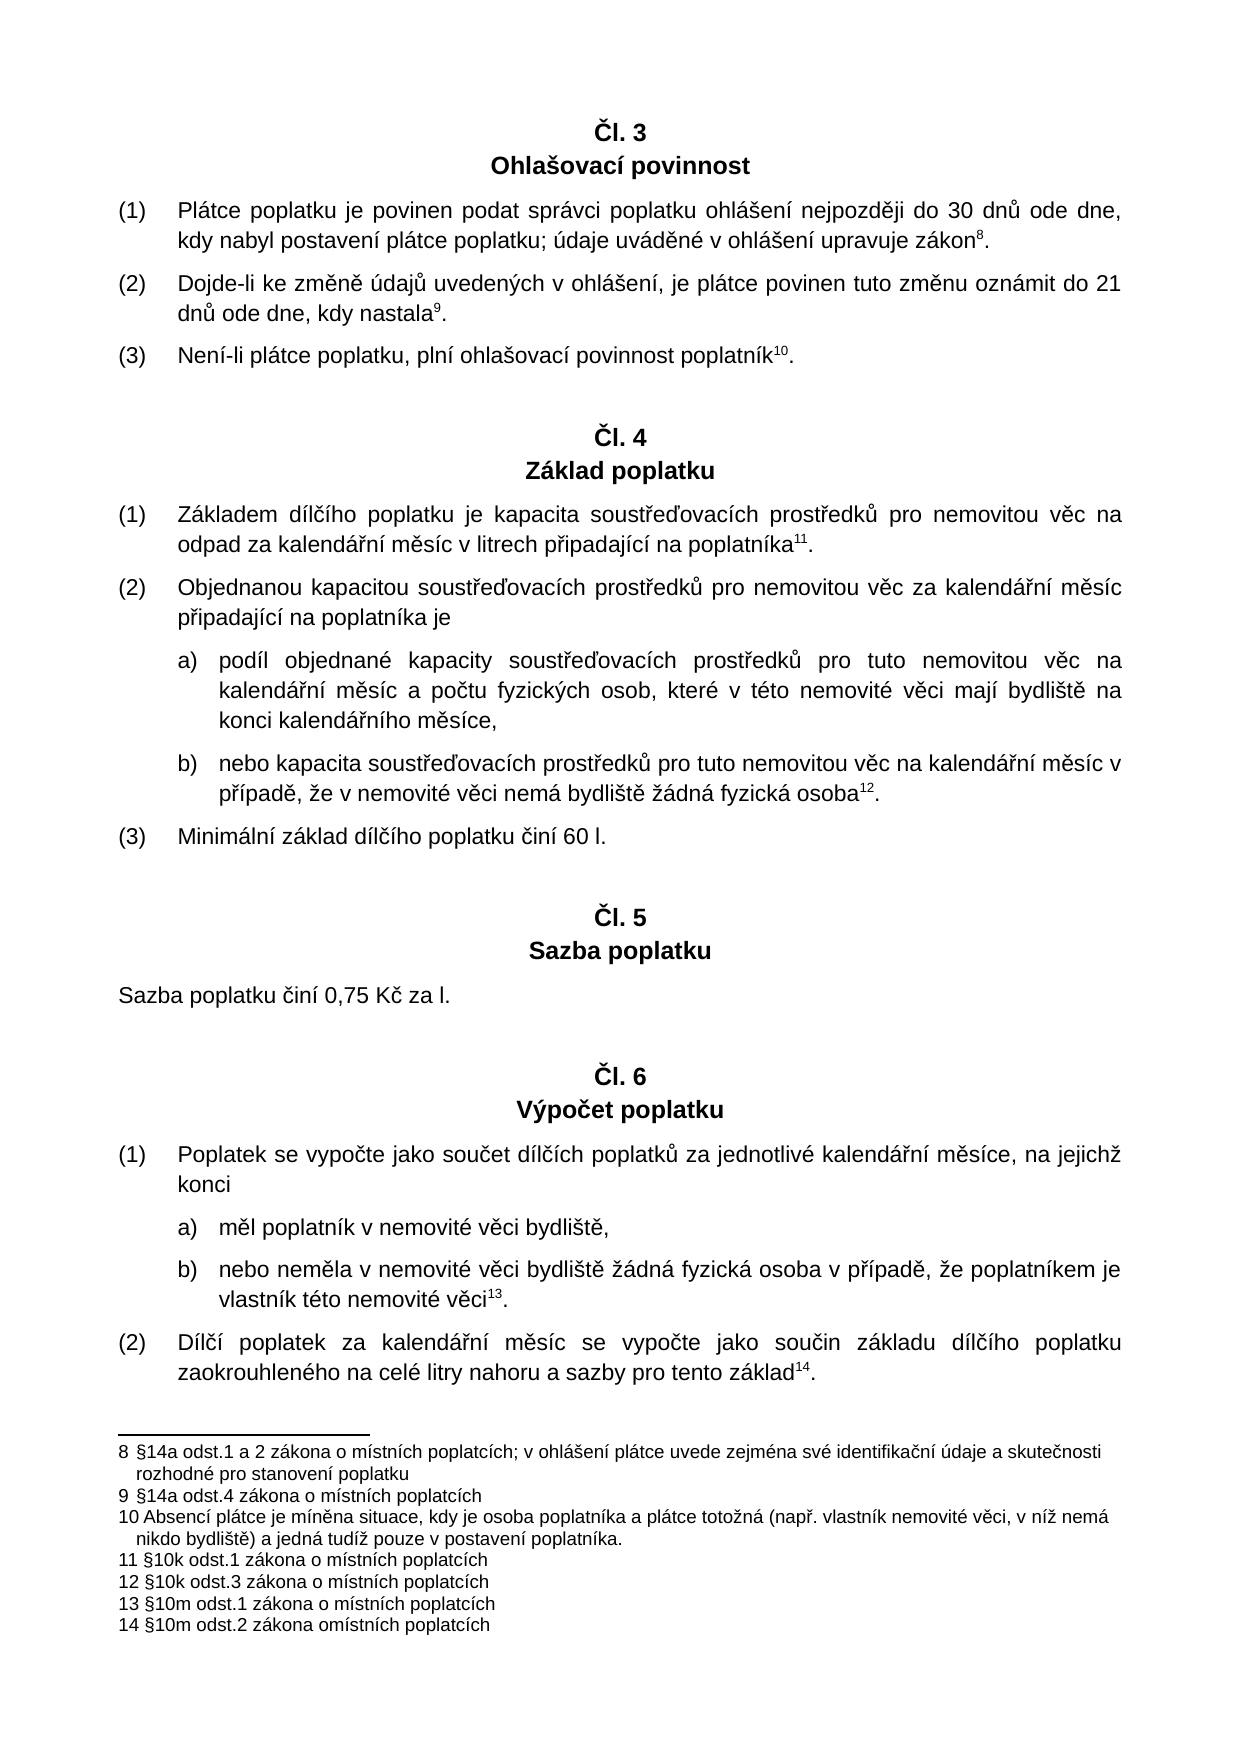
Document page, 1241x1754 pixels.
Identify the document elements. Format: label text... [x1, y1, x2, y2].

subtitle Čl. 6 Výpočet poplatku [118, 1062, 1122, 1124]
list Plátce poplatku je povinen podat správci poplatku ohlášení nejpozději do 30 dnů ode dne, kdy nabyl postavení plátce poplatku; údaje uváděné v ohlášení upravuje zákon. [118, 197, 1122, 253]
list Objednanou kapacitou soustřeďovacích prostředků pro nemovitou věc za kalendářní měsíc připadající na poplatníka je [118, 574, 1122, 631]
list §10k odst.1 zákona o místních poplatcích [118, 1549, 1122, 1571]
list §14a odst.4 zákona o místních poplatcích [118, 1484, 1122, 1506]
list nebo neměla v nemovité věci bydliště žádná fyzická osoba v případě, že poplatníkem je vlastník této nemovité věci. [177, 1256, 1122, 1313]
list Dojde-li ke změně údajů uvedených v ohlášení, je plátce povinen tuto změnu oznámit do 21 dnů ode dne, kdy nastala. [118, 269, 1122, 326]
text Sazba poplatku činí 0,75 Kč za l. [118, 982, 1122, 1008]
list Poplatek se vypočte jako součet dílčích poplatků za jednotlivé kalendářní měsíce, na jejichž konci [118, 1141, 1122, 1197]
list podíl objednané kapacity soustřeďovacích prostředků pro tuto nemovitou věc na kalendářní měsíc a počtu fyzických osob, které v této nemovité věci mají bydliště na konci kalendářního měsíce, [177, 647, 1122, 734]
subtitle Čl. 4 Základ poplatku [118, 423, 1122, 484]
list §10m odst.1 zákona o místních poplatcích [118, 1592, 1122, 1614]
list Minimální základ dílčího poplatku činí 60 l. [118, 823, 1122, 849]
list Absencí plátce je míněna situace, kdy je osoba poplatníka a plátce totožná (např. vlastník nemovité věci, v níž nemá nikdo bydliště) a jedná tudíž pouze v postavení poplatníka. [118, 1506, 1122, 1549]
list Základem dílčího poplatku je kapacita soustřeďovacích prostředků pro nemovitou věc na odpad za kalendářní měsíc v litrech připadající na poplatníka. [118, 501, 1122, 558]
list Dílčí poplatek za kalendářní měsíc se vypočte jako součin základu dílčího poplatku zaokrouhleného na celé litry nahoru a sazby pro tento základ. [118, 1329, 1122, 1386]
list §14a odst.1 a 2 zákona o místních poplatcích; v ohlášení plátce uvede zejména své identifikační údaje a skutečnosti rozhodné pro stanovení poplatku [118, 1441, 1122, 1484]
list Není-li plátce poplatku, plní ohlašovací povinnost poplatník. [118, 342, 1122, 369]
list §10m odst.2 zákona omístních poplatcích [118, 1614, 1122, 1635]
list měl poplatník v nemovité věci bydliště, [177, 1213, 1122, 1240]
subtitle Čl. 5 Sazba poplatku [118, 903, 1122, 965]
list nebo kapacita soustřeďovacích prostředků pro tuto nemovitou věc na kalendářní měsíc v případě, že v nemovité věci nemá bydliště žádná fyzická osoba. [177, 750, 1122, 807]
subtitle Čl. 3 Ohlašovací povinnost [118, 118, 1122, 180]
list §10k odst.3 zákona o místních poplatcích [118, 1571, 1122, 1592]
